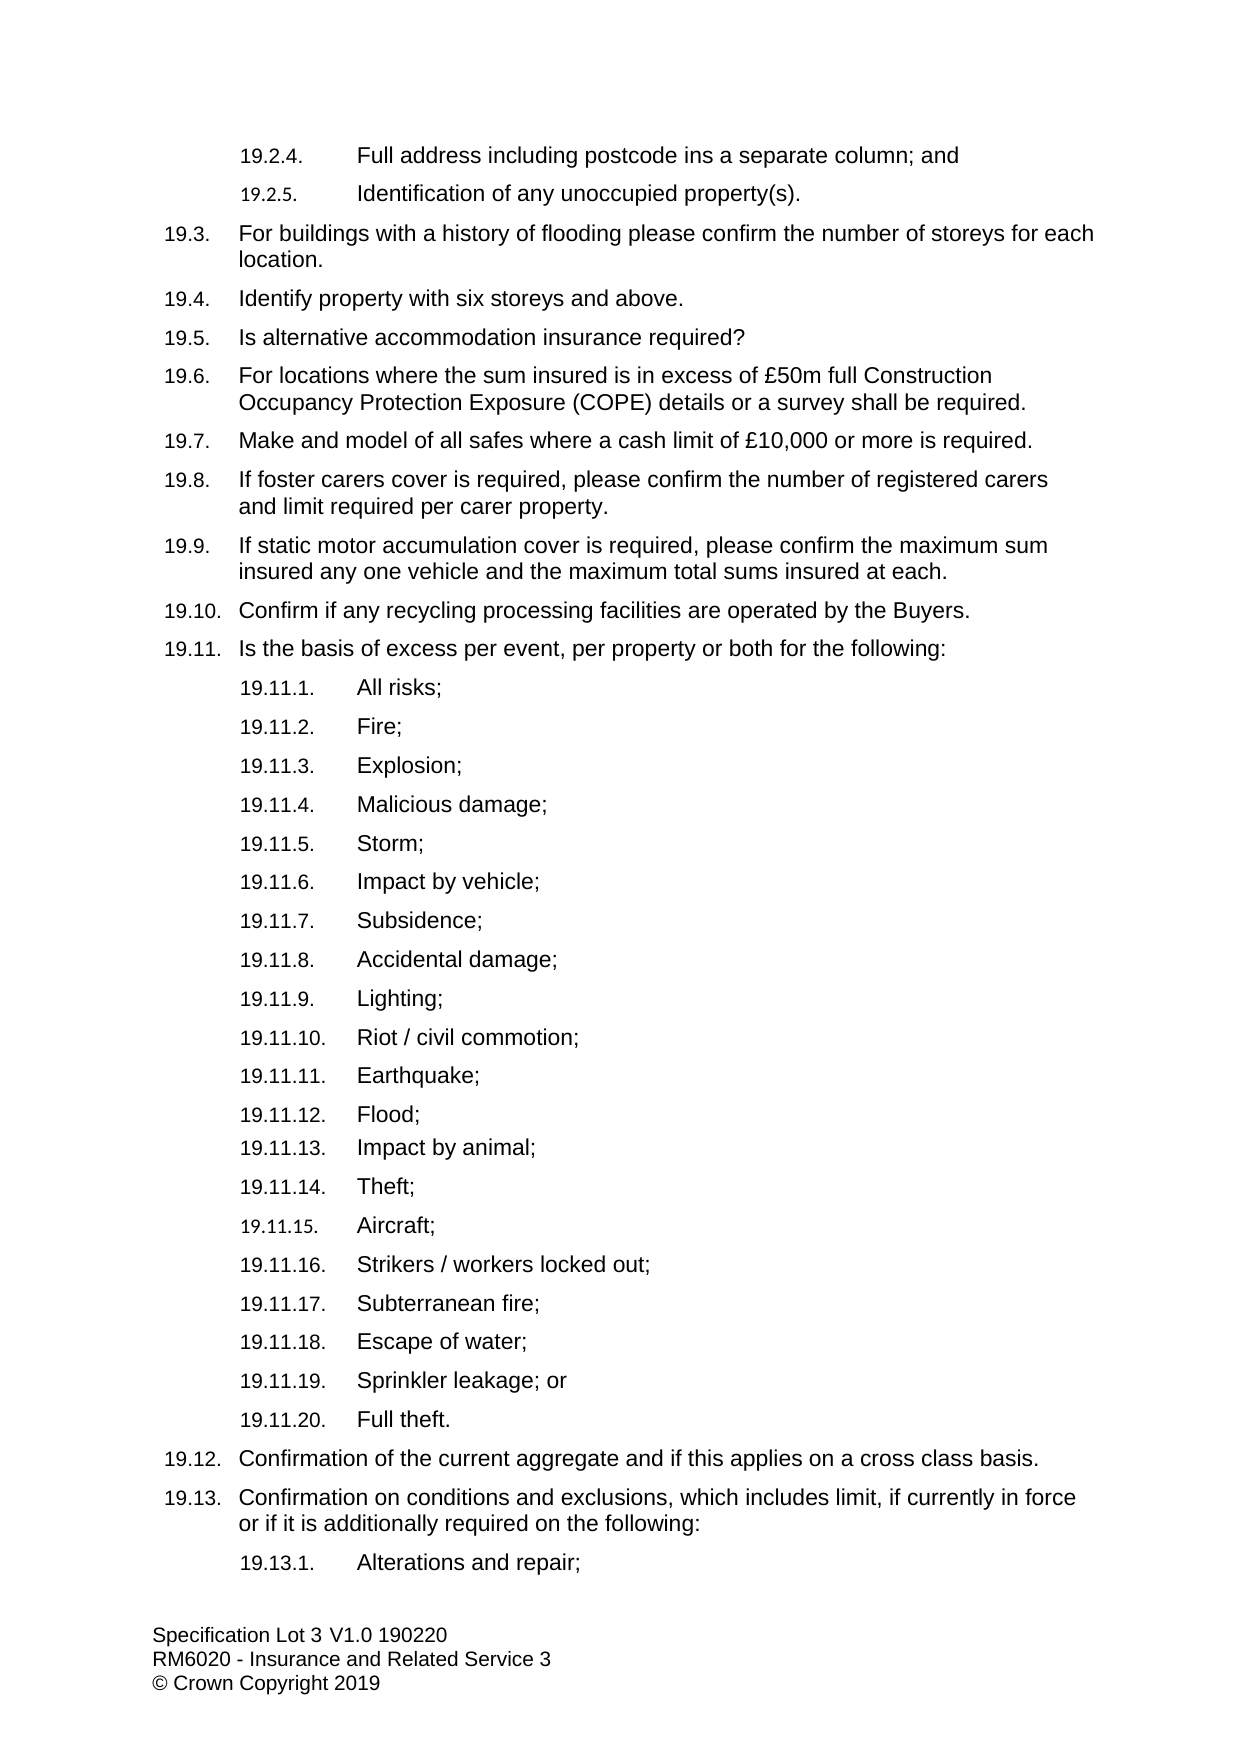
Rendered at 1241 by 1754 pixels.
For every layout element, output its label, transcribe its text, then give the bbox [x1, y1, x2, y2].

list Subterranean fire; [239, 1289, 1103, 1316]
list Impact by animal; [239, 1134, 1103, 1160]
list Alterations and repair; [239, 1549, 1103, 1575]
list Earthquake; [239, 1062, 1103, 1089]
list Make and model of all safes where a cash limit of £10,000 or more is required. [164, 427, 1103, 454]
list Identify property with six storeys and above. [164, 285, 1103, 311]
list Sprinkler leakage; or [239, 1367, 1103, 1393]
list Full address including postcode ins a separate column; and [239, 142, 1103, 168]
list Strikers / workers locked out; [239, 1251, 1103, 1277]
list For locations where the sum insured is in excess of £50m full Construction Occupancy Protection Exposure (COPE) details or a survey shall be required. [164, 362, 1089, 415]
list For buildings with a history of flooding please confirm the number of storeys for each location. [164, 219, 1103, 272]
list Lighting; [239, 985, 1103, 1011]
list Escape of water; [239, 1328, 1103, 1355]
list Theft; [239, 1173, 1103, 1199]
list Malicious damage; [239, 791, 1103, 817]
list All risks; [239, 674, 1103, 701]
list If static motor accumulation cover is required, please confirm the maximum sum insured any one vehicle and the maximum total sums insured at each. [164, 532, 1089, 584]
list Confirmation on conditions and exclusions, which includes limit, if currently in force or if it is additionally required on the following: [164, 1483, 1089, 1536]
list Full theft. [239, 1406, 1103, 1432]
list Accidental damage; [239, 946, 1103, 972]
list If foster carers cover is required, please confirm the number of registered carers and limit required per carer property. [164, 466, 1089, 519]
list Impact by vehicle; [239, 868, 1103, 895]
list Riot / civil commotion; [239, 1024, 1103, 1050]
list Is the basis of excess per event, per property or both for the following: [164, 635, 1103, 662]
list Identification of any unoccupied property(s). [239, 180, 1103, 207]
list Fire; [239, 713, 1103, 739]
list Confirm if any recycling processing facilities are operated by the Buyers. [164, 597, 1103, 623]
list Explosion; [239, 752, 1103, 778]
list Aircraft; [239, 1212, 1103, 1238]
list Subsidence; [239, 907, 1103, 933]
list Confirmation of the current aggregate and if this applies on a cross class basis. [164, 1445, 1103, 1471]
list Is alternative accommodation insurance required? [164, 323, 1103, 350]
list Flood; [239, 1101, 1103, 1128]
list Storm; [239, 829, 1103, 856]
